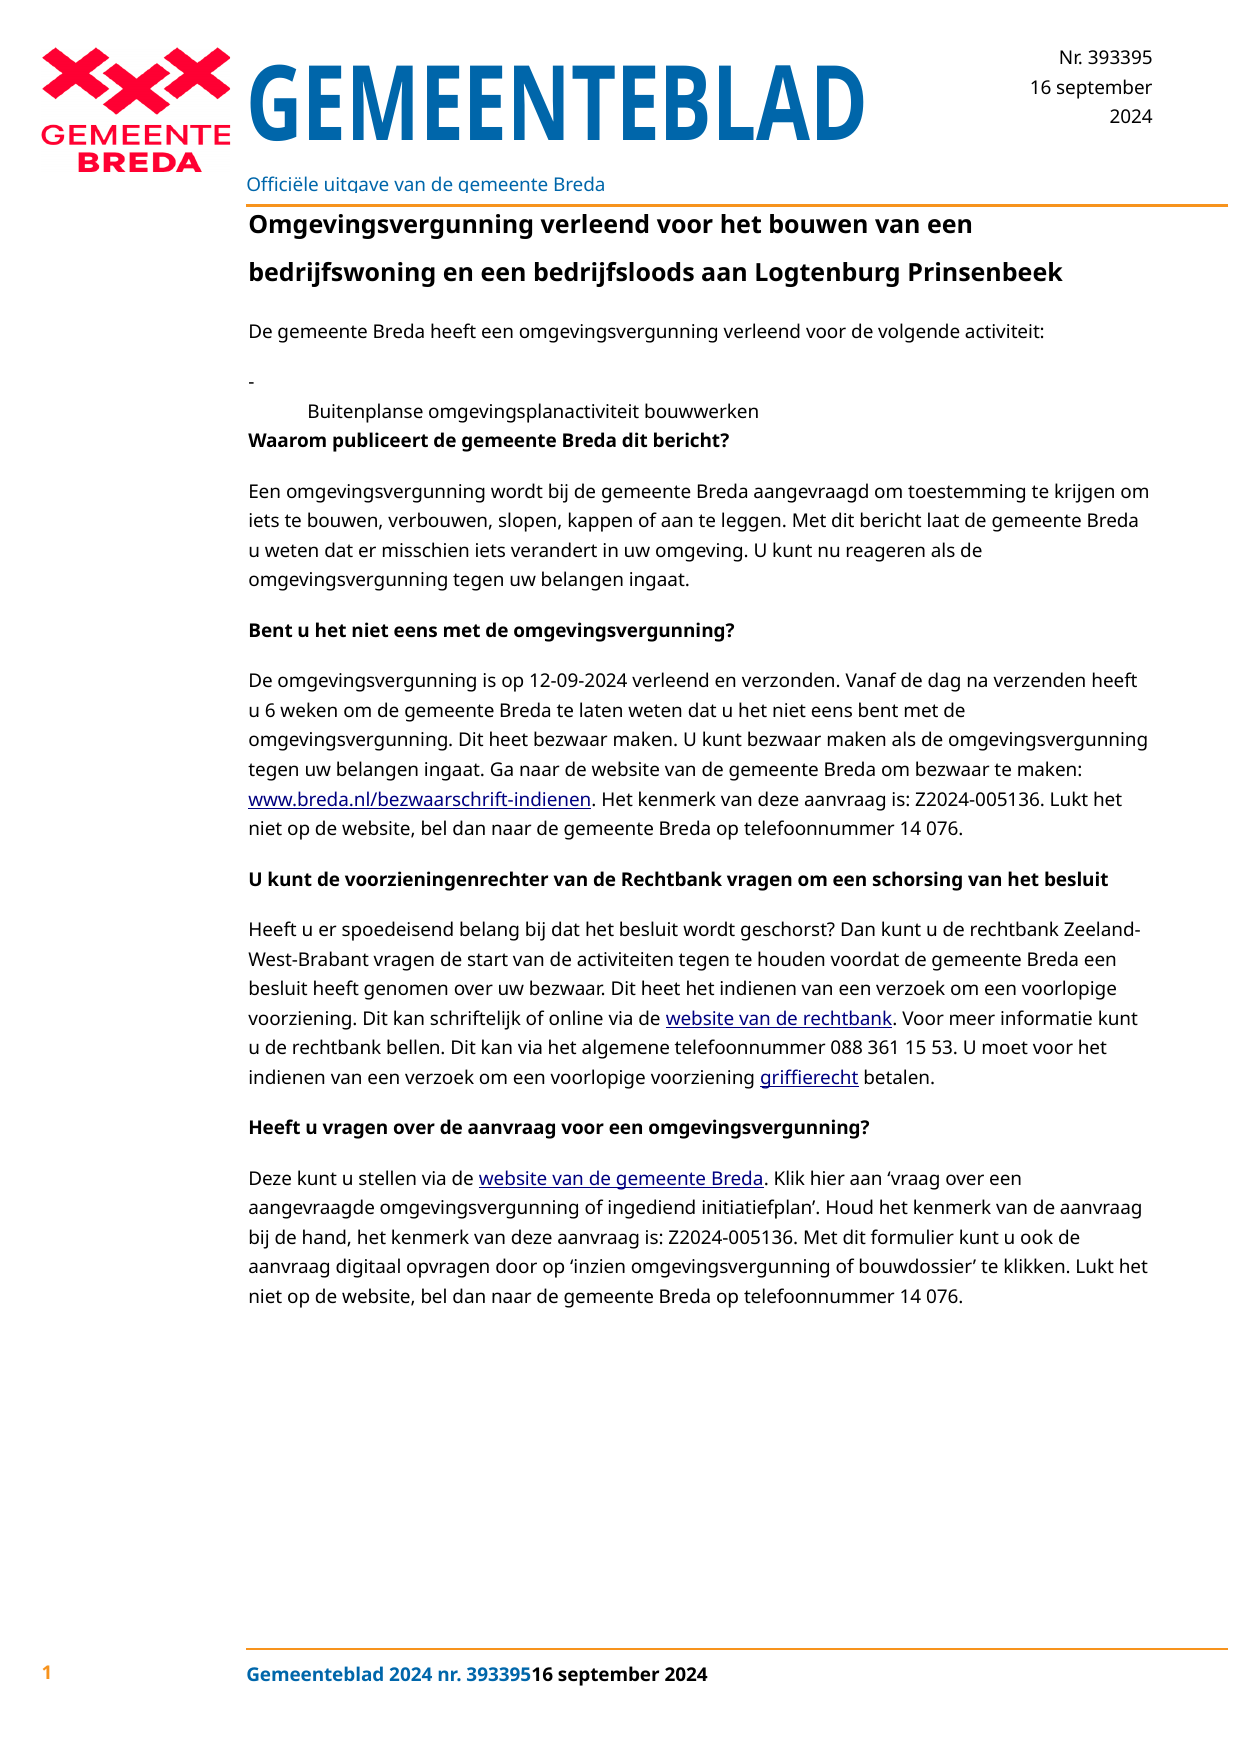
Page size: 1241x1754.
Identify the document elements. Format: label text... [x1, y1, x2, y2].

list Buitenplanse omgevingsplanactiviteit bouwwerken [248, 398, 1152, 424]
text De gemeente Breda heeft een omgevingsvergunning verleend voor de volgende activiteit: [248, 318, 1152, 344]
text Bent u het niet eens met de omgevingsvergunning? [248, 617, 1152, 643]
picture [41, 47, 231, 172]
text Deze kunt u stellen via de website van de gemeente Breda. Klik hier aan ‘vraag over een aangevraagde omgevingsvergunning of ingediend initiatiefplan’. Houd het kenmerk van de aanvraag bij de hand, het kenmerk van deze aanvraag is: Z2024-005136. Met dit formulier kunt u ook de aanvraag digitaal opvragen door op ‘inzien omgevingsvergunning of bouwdossier’ te klikken. Lukt het niet op de website, bel dan naar de gemeente Breda op telefoonnummer 14 076. [248, 1165, 1152, 1309]
text Een omgevingsvergunning wordt bij de gemeente Breda aangevraagd om toestemming te krijgen om iets te bouwen, verbouwen, slopen, kappen of aan te leggen. Met dit bericht laat de gemeente Breda u weten dat er misschien iets verandert in uw omgeving. U kunt nu reageren als de omgevingsvergunning tegen uw belangen ingaat. [248, 478, 1152, 592]
text Heeft u er spoedeisend belang bij dat het besluit wordt geschorst? Dan kunt u de rechtbank Zeeland-West-Brabant vragen de start van de activiteiten tegen te houden voordat de gemeente Breda een besluit heeft genomen over uw bezwaar. Dit heet het indienen van een verzoek om een voorlopige voorziening. Dit kan schriftelijk of online via de website van de rechtbank. Voor meer informatie kunt u de rechtbank bellen. Dit kan via het algemene telefoonnummer 088 361 15 53. U moet voor het indienen van een verzoek om een voorlopige voorziening griffierecht betalen. [248, 916, 1152, 1090]
text U kunt de voorzieningenrechter van de Rechtbank vragen om een schorsing van het besluit [248, 866, 1152, 892]
text Omgevingsvergunning verleend voor het bouwen van een bedrijfswoning en een bedrijfsloods aan Logtenburg Prinsenbeek [248, 207, 1152, 288]
text Heeft u vragen over de aanvraag voor een omgevingsvergunning? [248, 1114, 1152, 1140]
text Waarom publiceert de gemeente Breda dit bericht? [248, 427, 1152, 453]
text De omgevingsvergunning is op 12-09-2024 verleend en verzonden. Vanaf de dag na verzenden heeft u 6 weken om de gemeente Breda te laten weten dat u het niet eens bent met de omgevingsvergunning. Dit heet bezwaar maken. U kunt bezwaar maken als de omgevingsvergunning tegen uw belangen ingaat. Ga naar de website van de gemeente Breda om bezwaar te maken: www.breda.nl/bezwaarschrift-indienen. Het kenmerk van deze aanvraag is: Z2024-005136. Lukt het niet op de website, bel dan naar de gemeente Breda op telefoonnummer 14 076. [248, 667, 1152, 841]
